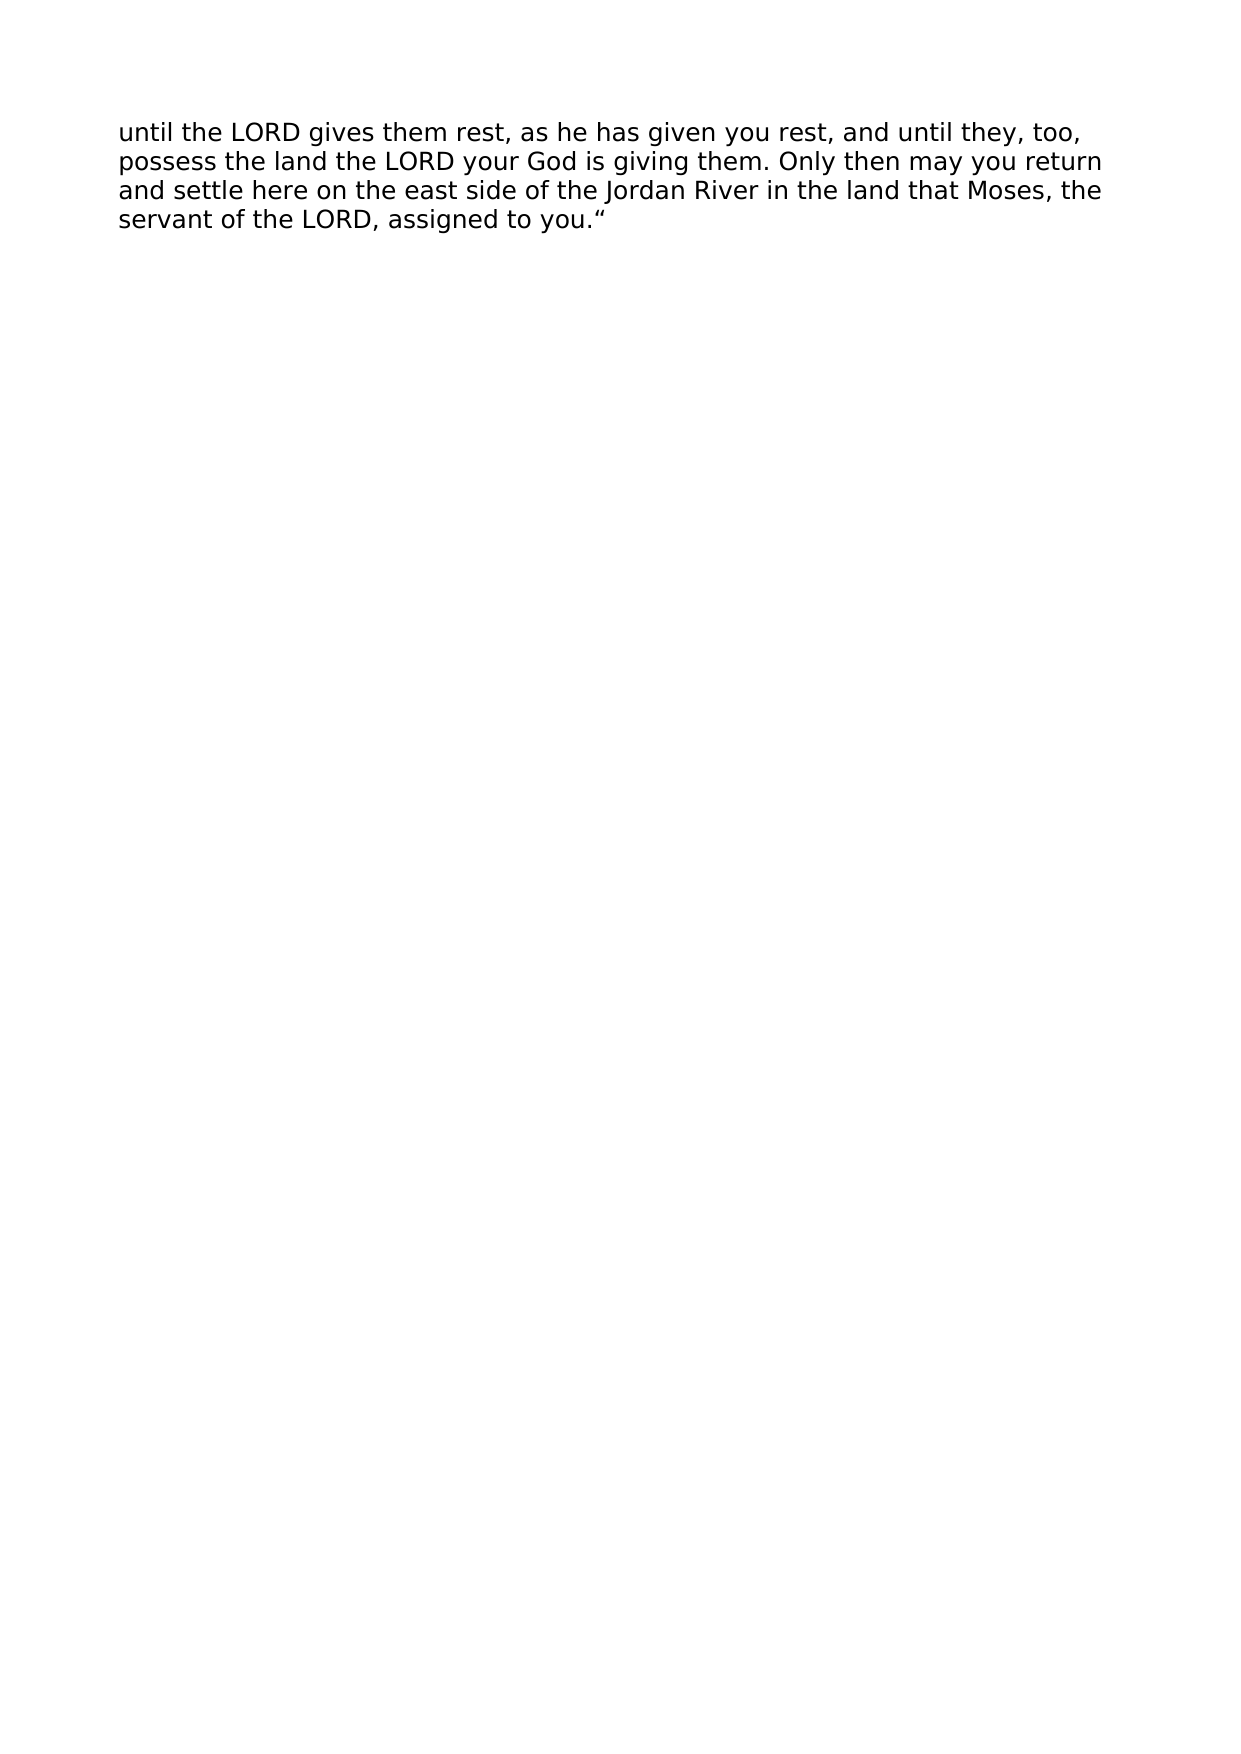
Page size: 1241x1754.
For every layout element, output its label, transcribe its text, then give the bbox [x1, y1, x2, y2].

text until the LORD gives them rest, as he has given you rest, and until they, too, possess the land the LORD your God is giving them. Only then may you return and settle here on the east side of the Jordan River in the land that Moses, the servant of the LORD, assigned to you.“ [118, 118, 1122, 235]
